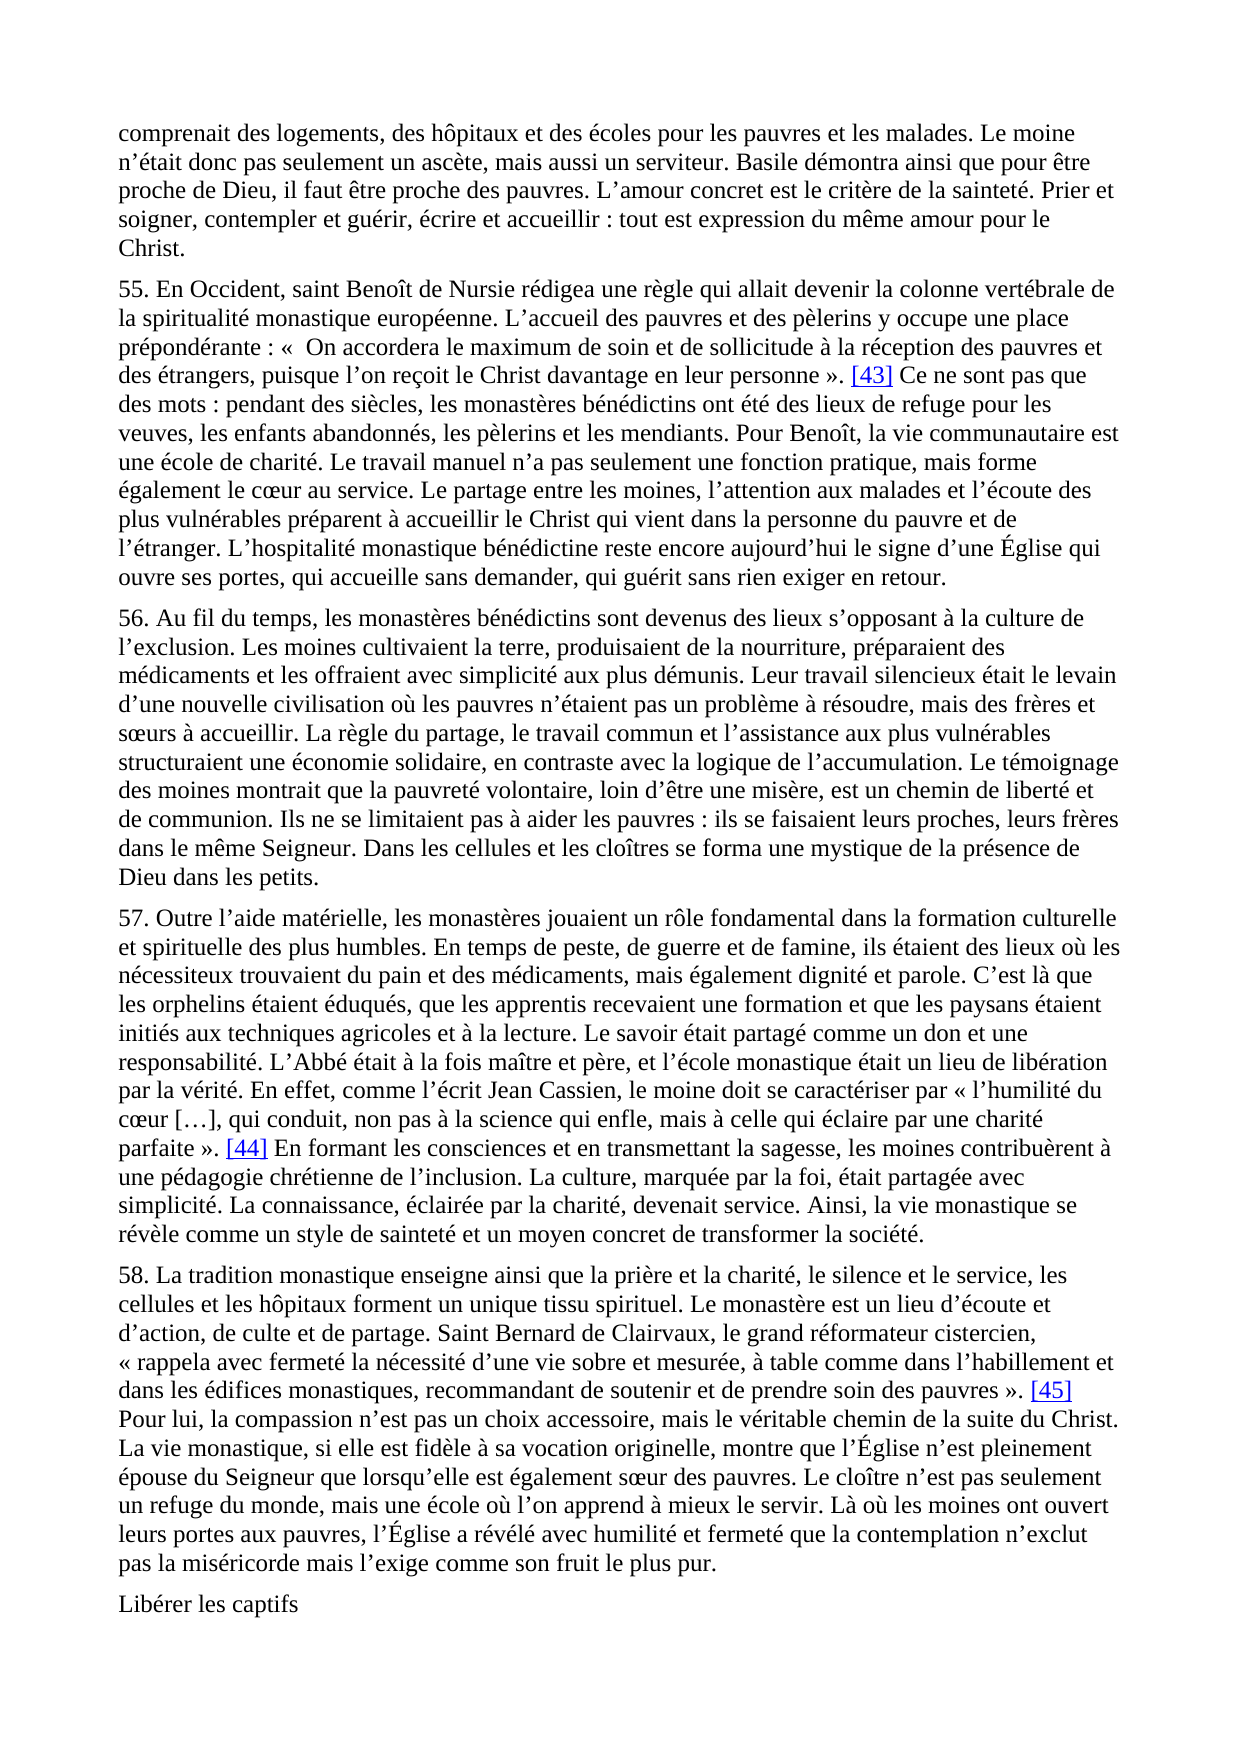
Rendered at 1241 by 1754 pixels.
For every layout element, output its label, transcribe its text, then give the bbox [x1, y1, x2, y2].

text Libérer les captifs [118, 1589, 1122, 1618]
text 57. Outre l’aide matérielle, les monastères jouaient un rôle fondamental dans la formation culturelle et spirituelle des plus humbles. En temps de peste, de guerre et de famine, ils étaient des lieux où les nécessiteux trouvaient du pain et des médicaments, mais également dignité et parole. C’est là que les orphelins étaient éduqués, que les apprentis recevaient une formation et que les paysans étaient initiés aux techniques agricoles et à la lecture. Le savoir était partagé comme un don et une responsabilité. L’Abbé était à la fois maître et père, et l’école monastique était un lieu de libération par la vérité. En effet, comme l’écrit Jean Cassien, le moine doit se caractériser par « l’humilité du cœur […], qui conduit, non pas à la science qui enfle, mais à celle qui éclaire par une charité parfaite ». [44] En formant les consciences et en transmettant la sagesse, les moines contribuèrent à une pédagogie chrétienne de l’inclusion. La culture, marquée par la foi, était partagée avec simplicité. La connaissance, éclairée par la charité, devenait service. Ainsi, la vie monastique se révèle comme un style de sainteté et un moyen concret de transformer la société. [118, 903, 1122, 1248]
text 55. En Occident, saint Benoît de Nursie rédigea une règle qui allait devenir la colonne vertébrale de la spiritualité monastique européenne. L’accueil des pauvres et des pèlerins y occupe une place prépondérante : « On accordera le maximum de soin et de sollicitude à la réception des pauvres et des étrangers, puisque l’on reçoit le Christ davantage en leur personne ». [43] Ce ne sont pas que des mots : pendant des siècles, les monastères bénédictins ont été des lieux de refuge pour les veuves, les enfants abandonnés, les pèlerins et les mendiants. Pour Benoît, la vie communautaire est une école de charité. Le travail manuel n’a pas seulement une fonction pratique, mais forme également le cœur au service. Le partage entre les moines, l’attention aux malades et l’écoute des plus vulnérables préparent à accueillir le Christ qui vient dans la personne du pauvre et de l’étranger. L’hospitalité monastique bénédictine reste encore aujourd’hui le signe d’une Église qui ouvre ses portes, qui accueille sans demander, qui guérit sans rien exiger en retour. [118, 274, 1122, 591]
text 56. Au fil du temps, les monastères bénédictins sont devenus des lieux s’opposant à la culture de l’exclusion. Les moines cultivaient la terre, produisaient de la nourriture, préparaient des médicaments et les offraient avec simplicité aux plus démunis. Leur travail silencieux était le levain d’une nouvelle civilisation où les pauvres n’étaient pas un problème à résoudre, mais des frères et sœurs à accueillir. La règle du partage, le travail commun et l’assistance aux plus vulnérables structuraient une économie solidaire, en contraste avec la logique de l’accumulation. Le témoignage des moines montrait que la pauvreté volontaire, loin d’être une misère, est un chemin de liberté et de communion. Ils ne se limitaient pas à aider les pauvres : ils se faisaient leurs proches, leurs frères dans le même Seigneur. Dans les cellules et les cloîtres se forma une mystique de la présence de Dieu dans les petits. [118, 603, 1122, 891]
text comprenait des logements, des hôpitaux et des écoles pour les pauvres et les malades. Le moine n’était donc pas seulement un ascète, mais aussi un serviteur. Basile démontra ainsi que pour être proche de Dieu, il faut être proche des pauvres. L’amour concret est le critère de la sainteté. Prier et soigner, contempler et guérir, écrire et accueillir : tout est expression du même amour pour le Christ. [118, 118, 1122, 262]
text 58. La tradition monastique enseigne ainsi que la prière et la charité, le silence et le service, les cellules et les hôpitaux forment un unique tissu spirituel. Le monastère est un lieu d’écoute et d’action, de culte et de partage. Saint Bernard de Clairvaux, le grand réformateur cistercien, « rappela avec fermeté la nécessité d’une vie sobre et mesurée, à table comme dans l’habillement et dans les édifices monastiques, recommandant de soutenir et de prendre soin des pauvres ». [45] Pour lui, la compassion n’est pas un choix accessoire, mais le véritable chemin de la suite du Christ. La vie monastique, si elle est fidèle à sa vocation originelle, montre que l’Église n’est pleinement épouse du Seigneur que lorsqu’elle est également sœur des pauvres. Le cloître n’est pas seulement un refuge du monde, mais une école où l’on apprend à mieux le servir. Là où les moines ont ouvert leurs portes aux pauvres, l’Église a révélé avec humilité et fermeté que la contemplation n’exclut pas la miséricorde mais l’exige comme son fruit le plus pur. [118, 1261, 1122, 1577]
